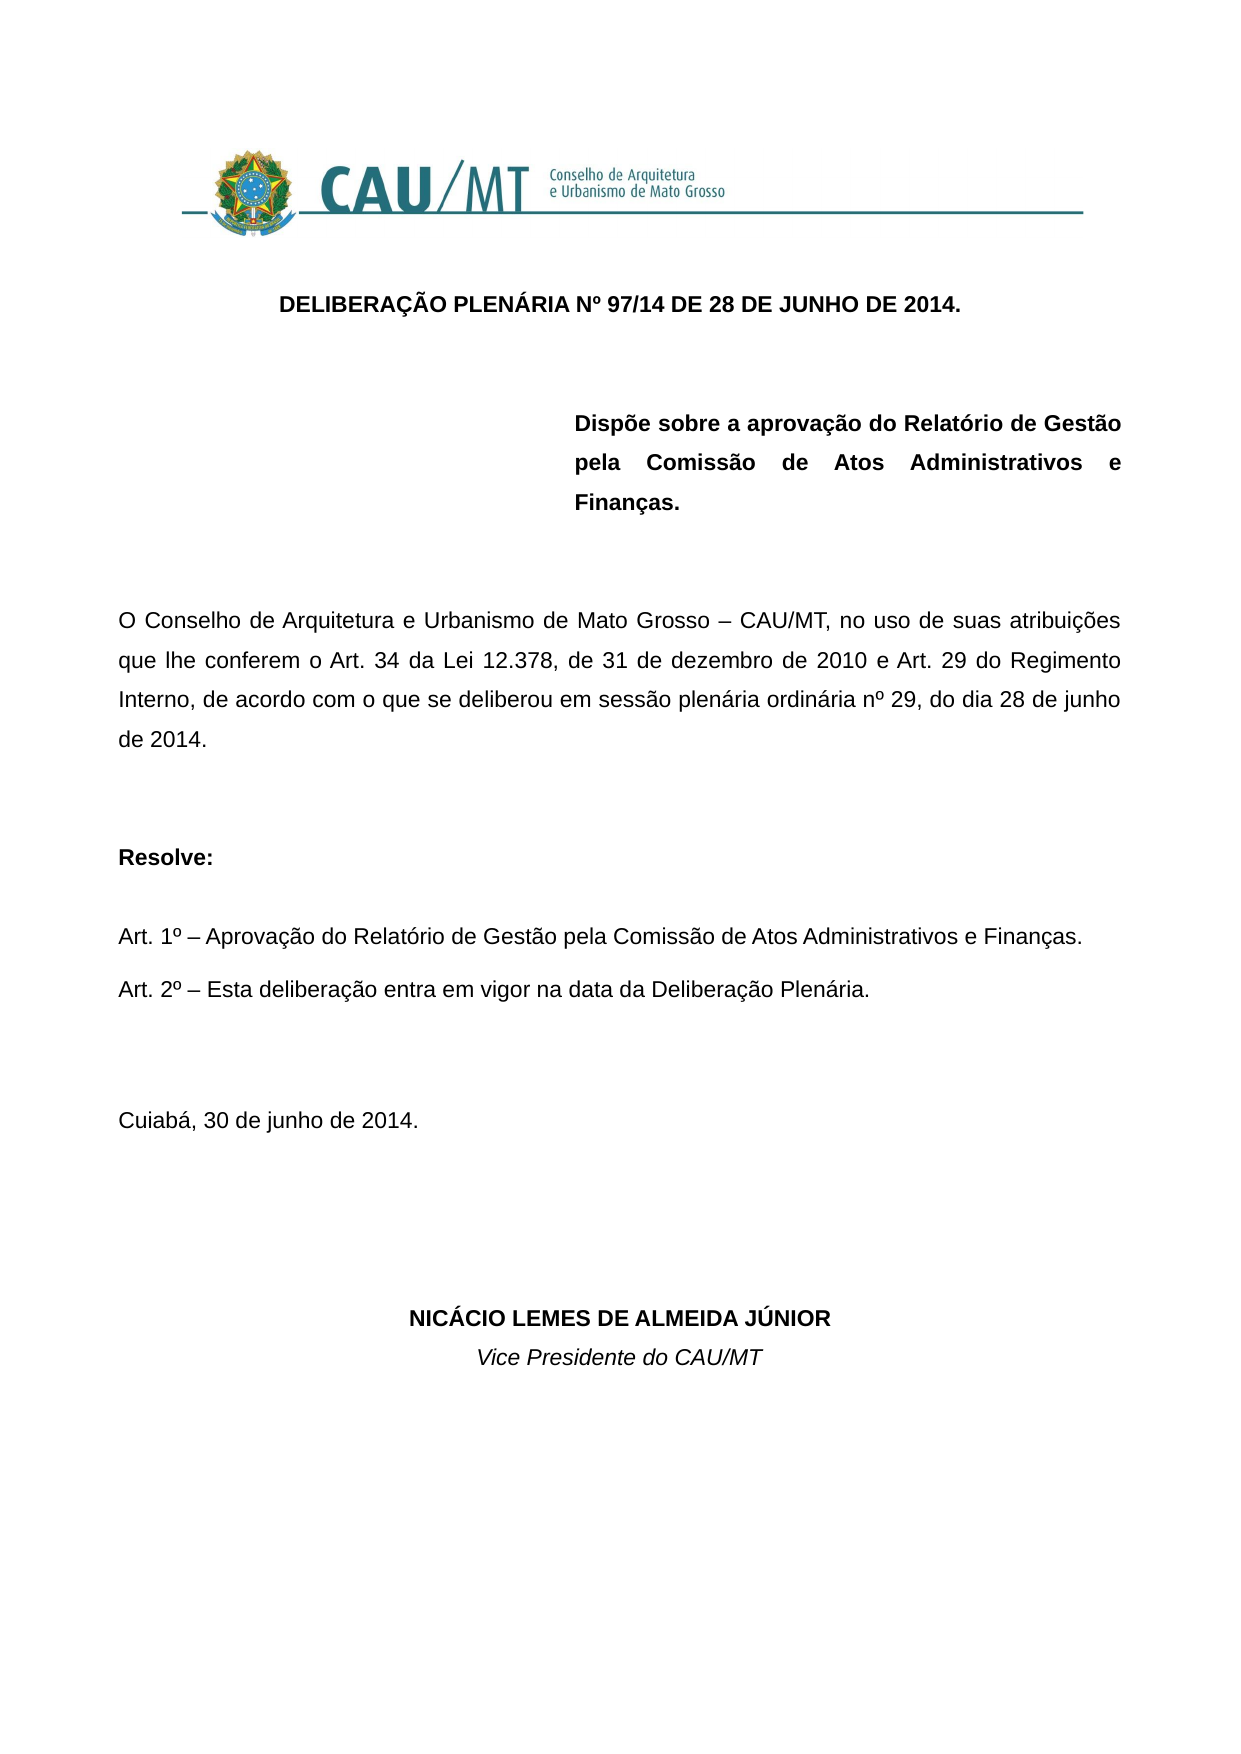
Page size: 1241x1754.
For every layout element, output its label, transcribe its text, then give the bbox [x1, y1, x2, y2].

text Art. 2º – Esta deliberação entra em vigor na data da Deliberação Plenária. [118, 976, 1122, 1002]
text DELIBERAÇÃO PLENÁRIA Nº 97/14 DE 28 DE JUNHO DE 2014. [118, 291, 1122, 318]
picture [181, 148, 1084, 238]
text NICÁCIO LEMES DE ALMEIDA JÚNIOR [118, 1305, 1122, 1331]
text Dispõe sobre a aprovação do Relatório de Gestão pela Comissão de Atos Administrativos e Finanças. [574, 410, 1122, 515]
text Art. 1º – Aprovação do Relatório de Gestão pela Comissão de Atos Administrativos e Finanças. [118, 923, 1122, 949]
text Cuiabá, 30 de junho de 2014. [118, 1107, 1122, 1134]
text O Conselho de Arquitetura e Urbanismo de Mato Grosso – CAU/MT, no uso de suas atribuições que lhe conferem o Art. 34 da Lei 12.378, de 31 de dezembro de 2010 e Art. 29 do Regimento Interno, de acordo com o que se deliberou em sessão plenária ordinária nº 29, do dia 28 de junho de 2014. [118, 607, 1122, 752]
text Resolve: [118, 844, 1122, 870]
text Vice Presidente do CAU/MT [118, 1344, 1122, 1371]
